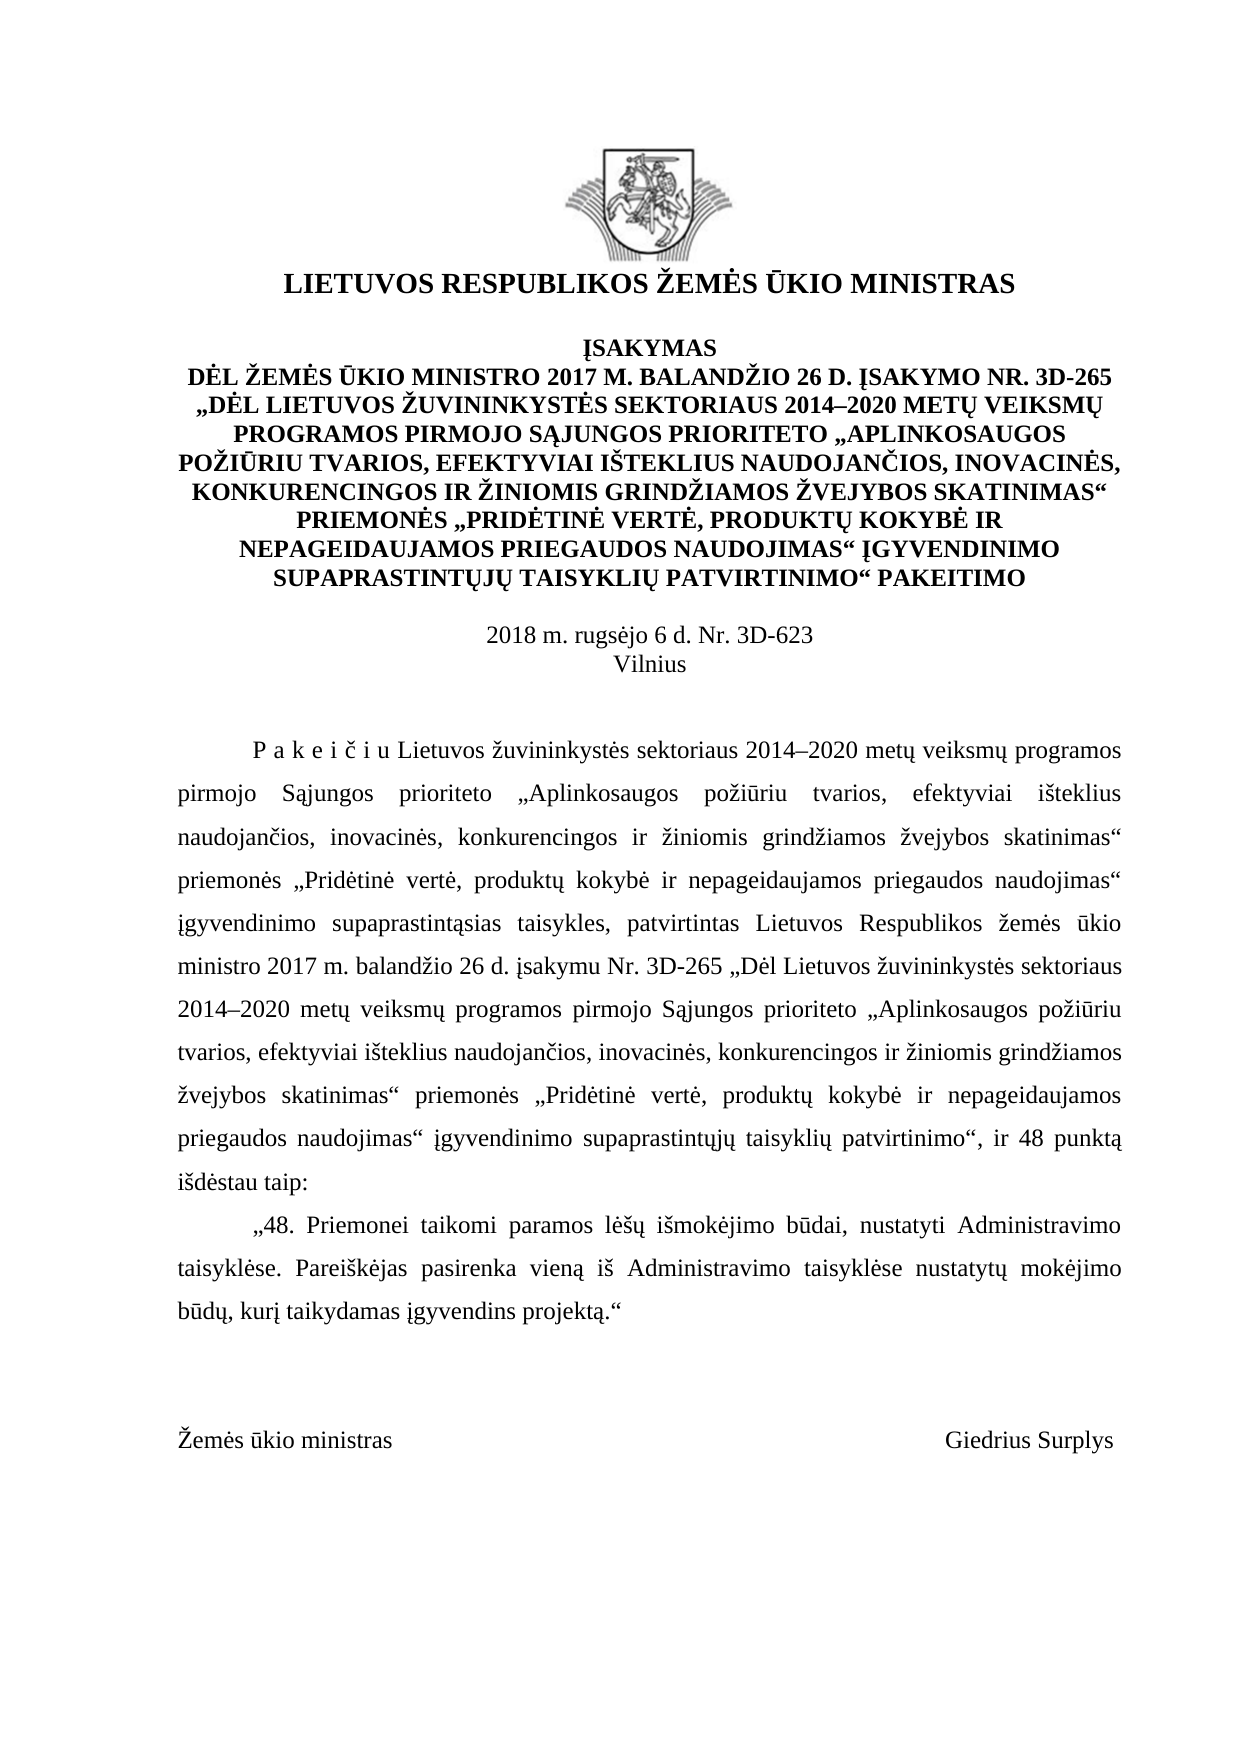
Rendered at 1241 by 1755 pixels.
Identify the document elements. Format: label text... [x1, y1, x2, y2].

text DĖL ŽEMĖS ŪKIO MINISTRO 2017 M. BALANDŽIO 26 D. ĮSAKYMO NR. 3D-265 „DĖL LIETUVOS ŽUVININKYSTĖS SEKTORIAUS 2014–2020 METŲ VEIKSMŲ PROGRAMOS PIRMOJO SĄJUNGOS PRIORITETO „APLINKOSAUGOS POŽIŪRIU TVARIOS, EFEKTYVIAI IŠTEKLIUS NAUDOJANČIOS, INOVACINĖS, KONKURENCINGOS IR ŽINIOMIS GRINDŽIAMOS ŽVEJYBOS SKATINIMAS“ PRIEMONĖS „PRIDĖTINĖ VERTĖ, PRODUKTŲ KOKYBĖ IR NEPAGEIDAUJAMOS PRIEGAUDOS NAUDOJIMAS“ ĮGYVENDINIMO SUPAPRASTINTŲJŲ TAISYKLIŲ PATVIRTINIMO“ PAKEITIMO [177, 362, 1122, 592]
text 2018 m. rugsėjo 6 d. Nr. 3D-623 [177, 620, 1122, 649]
text Vilnius [177, 649, 1122, 678]
text Žemės ūkio ministras Giedrius Surplys [177, 1425, 1122, 1454]
text LIETUVOS RESPUBLIKOS ŽEMĖS ŪKIO MINISTRAS [177, 266, 1122, 299]
text P a k e i č i u Lietuvos žuvininkystės sektoriaus 2014–2020 metų veiksmų programos pirmojo Sąjungos prioriteto „Aplinkosaugos požiūriu tvarios, efektyviai išteklius naudojančios, inovacinės, konkurencingos ir žiniomis grindžiamos žvejybos skatinimas“ priemonės „Pridėtinė vertė, produktų kokybė ir nepageidaujamos priegaudos naudojimas“ įgyvendinimo supaprastintąsias taisykles, patvirtintas Lietuvos Respublikos žemės ūkio ministro 2017 m. balandžio 26 d. įsakymu Nr. 3D-265 „Dėl Lietuvos žuvininkystės sektoriaus 2014–2020 metų veiksmų programos pirmojo Sąjungos prioriteto „Aplinkosaugos požiūriu tvarios, efektyviai išteklius naudojančios, inovacinės, konkurencingos ir žiniomis grindžiamos žvejybos skatinimas“ priemonės „Pridėtinė vertė, produktų kokybė ir nepageidaujamos priegaudos naudojimas“ įgyvendinimo supaprastintųjų taisyklių patvirtinimo“, ir 48 punktą išdėstau taip: [177, 735, 1122, 1195]
text ĮSAKYMAS [177, 333, 1122, 362]
text „48. Priemonei taikomi paramos lėšų išmokėjimo būdai, nustatyti Administravimo taisyklėse. Pareiškėjas pasirenka vieną iš Administravimo taisyklėse nustatytų mokėjimo būdų, kurį taikydamas įgyvendins projektą.“ [177, 1210, 1122, 1325]
